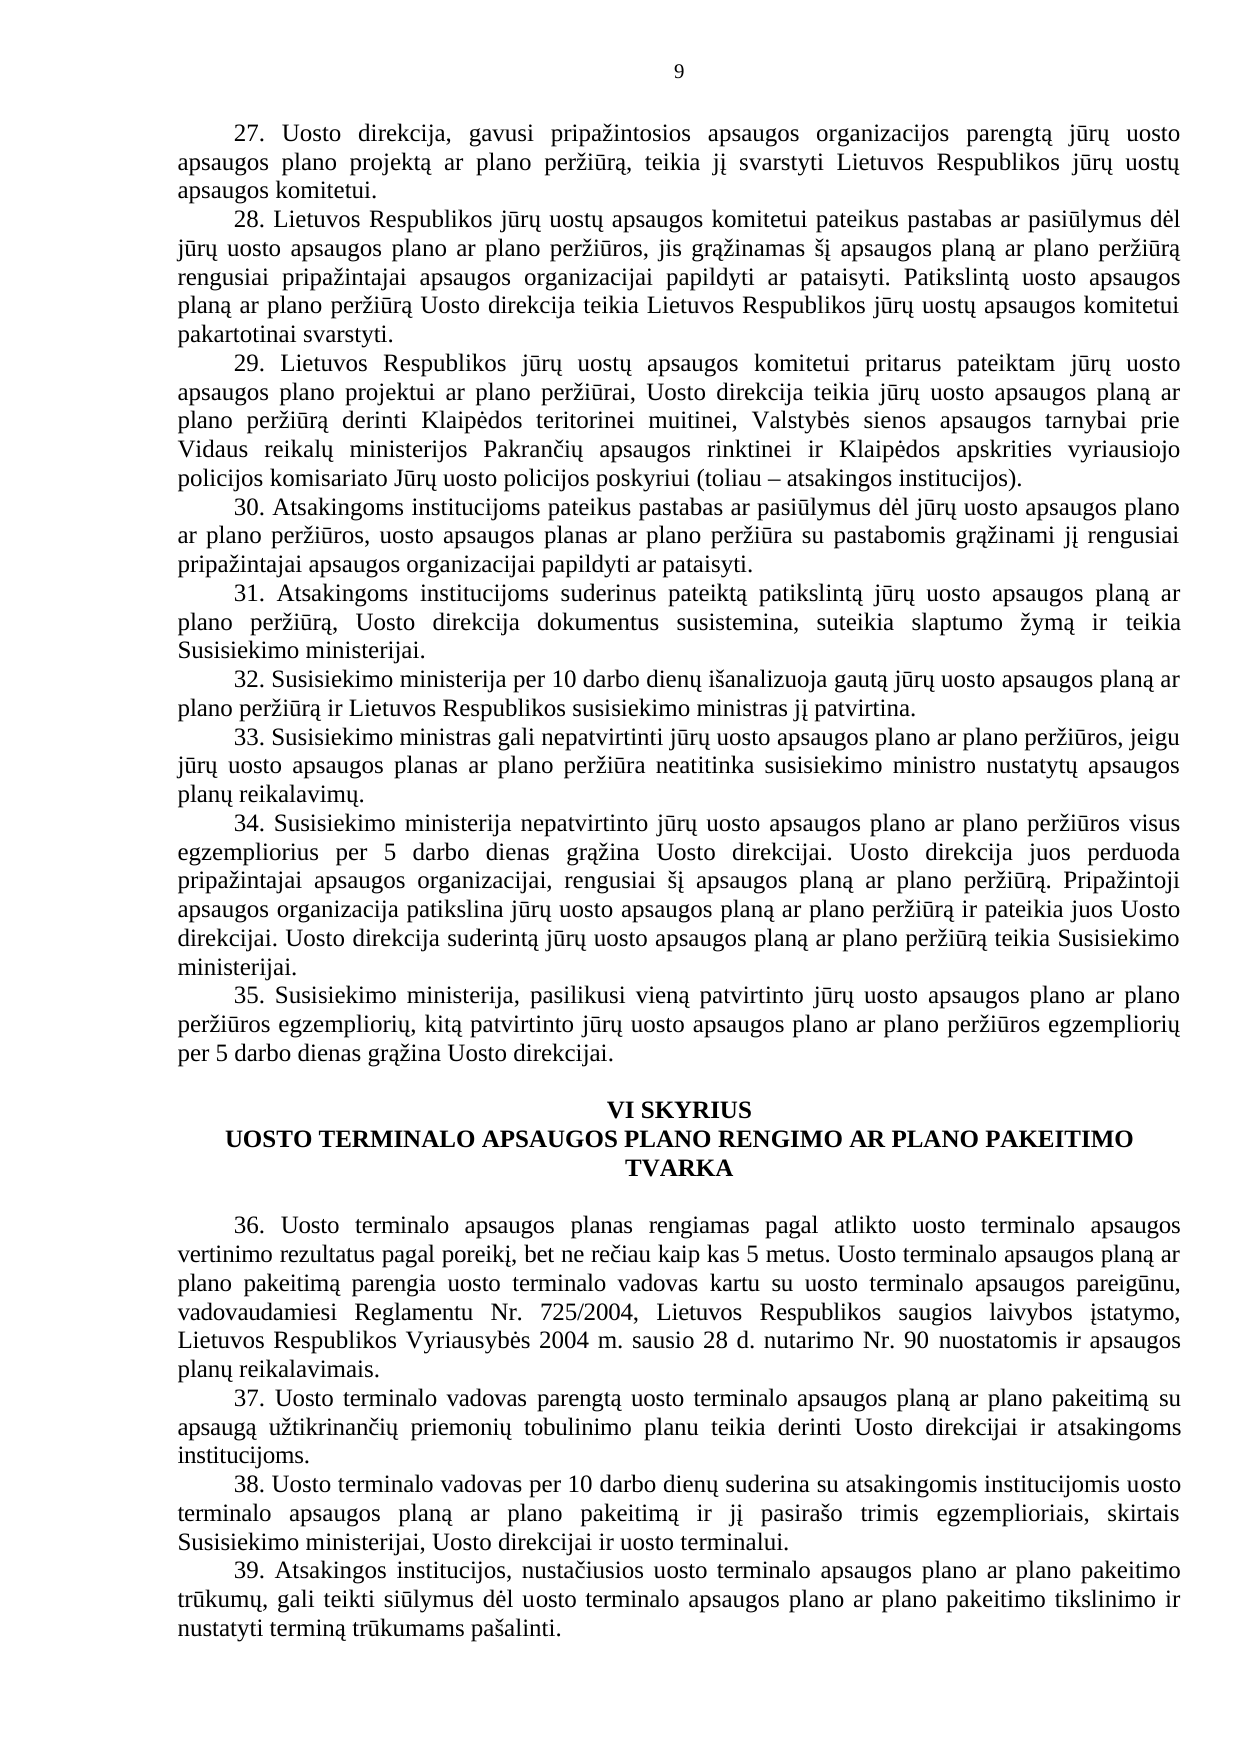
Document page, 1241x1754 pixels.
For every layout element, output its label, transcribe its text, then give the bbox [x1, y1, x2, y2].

text 27. Uosto direkcija, gavusi pripažintosios apsaugos organizacijos parengtą jūrų uosto apsaugos plano projektą ar plano peržiūrą, teikia jį svarstyti Lietuvos Respublikos jūrų uostų apsaugos komitetui. [177, 118, 1181, 204]
text 39. Atsakingos institucijos, nustačiusios uosto terminalo apsaugos plano ar plano pakeitimo trūkumų, gali teikti siūlymus dėl uosto terminalo apsaugos plano ar plano pakeitimo tikslinimo ir nustatyti terminą trūkumams pašalinti. [177, 1556, 1181, 1642]
text 36. Uosto terminalo apsaugos planas rengiamas pagal atlikto uosto terminalo apsaugos vertinimo rezultatus pagal poreikį, bet ne rečiau kaip kas 5 metus. Uosto terminalo apsaugos planą ar plano pakeitimą parengia uosto terminalo vadovas kartu su uosto terminalo apsaugos pareigūnu, vadovaudamiesi Reglamentu Nr. 725/2004, Lietuvos Respublikos saugios laivybos įstatymo, Lietuvos Respublikos Vyriausybės 2004 m. sausio 28 d. nutarimo Nr. 90 nuostatomis ir apsaugos planų reikalavimais. [177, 1211, 1181, 1383]
text 37. Uosto terminalo vadovas parengtą uosto terminalo apsaugos planą ar plano pakeitimą su apsaugą užtikrinančių priemonių tobulinimo planu teikia derinti Uosto direkcijai ir atsakingoms institucijoms. [177, 1383, 1181, 1469]
text 32. Susisiekimo ministerija per 10 darbo dienų išanalizuoja gautą jūrų uosto apsaugos planą ar plano peržiūrą ir Lietuvos Respublikos susisiekimo ministras jį patvirtina. [177, 664, 1181, 722]
text 31. Atsakingoms institucijoms suderinus pateiktą patikslintą jūrų uosto apsaugos planą ar plano peržiūrą, Uosto direkcija dokumentus susistemina, suteikia slaptumo žymą ir teikia Susisiekimo ministerijai. [177, 578, 1181, 664]
text 29. Lietuvos Respublikos jūrų uostų apsaugos komitetui pritarus pateiktam jūrų uosto apsaugos plano projektui ar plano peržiūrai, Uosto direkcija teikia jūrų uosto apsaugos planą ar plano peržiūrą derinti Klaipėdos teritorinei muitinei, Valstybės sienos apsaugos tarnybai prie Vidaus reikalų ministerijos Pakrančių apsaugos rinktinei ir Klaipėdos apskrities vyriausiojo policijos komisariato Jūrų uosto policijos poskyriui (toliau – atsakingos institucijos). [177, 348, 1181, 492]
text 38. Uosto terminalo vadovas per 10 darbo dienų suderina su atsakingomis institucijomis uosto terminalo apsaugos planą ar plano pakeitimą ir jį pasirašo trimis egzemplioriais, skirtais Susisiekimo ministerijai, Uosto direkcijai ir uosto terminalui. [177, 1469, 1181, 1556]
text 33. Susisiekimo ministras gali nepatvirtinti jūrų uosto apsaugos plano ar plano peržiūros, jeigu jūrų uosto apsaugos planas ar plano peržiūra neatitinka susisiekimo ministro nustatytų apsaugos planų reikalavimų. [177, 722, 1181, 808]
text VI SKYRIUS [177, 1096, 1181, 1124]
text 28. Lietuvos Respublikos jūrų uostų apsaugos komitetui pateikus pastabas ar pasiūlymus dėl jūrų uosto apsaugos plano ar plano peržiūros, jis grąžinamas šį apsaugos planą ar plano peržiūrą rengusiai pripažintajai apsaugos organizacijai papildyti ar pataisyti. Patikslintą uosto apsaugos planą ar plano peržiūrą Uosto direkcija teikia Lietuvos Respublikos jūrų uostų apsaugos komitetui pakartotinai svarstyti. [177, 204, 1181, 348]
text 35. Susisiekimo ministerija, pasilikusi vieną patvirtinto jūrų uosto apsaugos plano ar plano peržiūros egzempliorių, kitą patvirtinto jūrų uosto apsaugos plano ar plano peržiūros egzempliorių per 5 darbo dienas grąžina Uosto direkcijai. [177, 981, 1181, 1067]
text UOSTO TERMINALO APSAUGOS PLANO rengimo AR PLANO PAKEITIMO TVARKA [177, 1124, 1181, 1182]
text 34. Susisiekimo ministerija nepatvirtinto jūrų uosto apsaugos plano ar plano peržiūros visus egzempliorius per 5 darbo dienas grąžina Uosto direkcijai. Uosto direkcija juos perduoda pripažintajai apsaugos organizacijai, rengusiai šį apsaugos planą ar plano peržiūrą. Pripažintoji apsaugos organizacija patikslina jūrų uosto apsaugos planą ar plano peržiūrą ir pateikia juos Uosto direkcijai. Uosto direkcija suderintą jūrų uosto apsaugos planą ar plano peržiūrą teikia Susisiekimo ministerijai. [177, 808, 1181, 981]
text 30. Atsakingoms institucijoms pateikus pastabas ar pasiūlymus dėl jūrų uosto apsaugos plano ar plano peržiūros, uosto apsaugos planas ar plano peržiūra su pastabomis grąžinami jį rengusiai pripažintajai apsaugos organizacijai papildyti ar pataisyti. [177, 492, 1181, 578]
